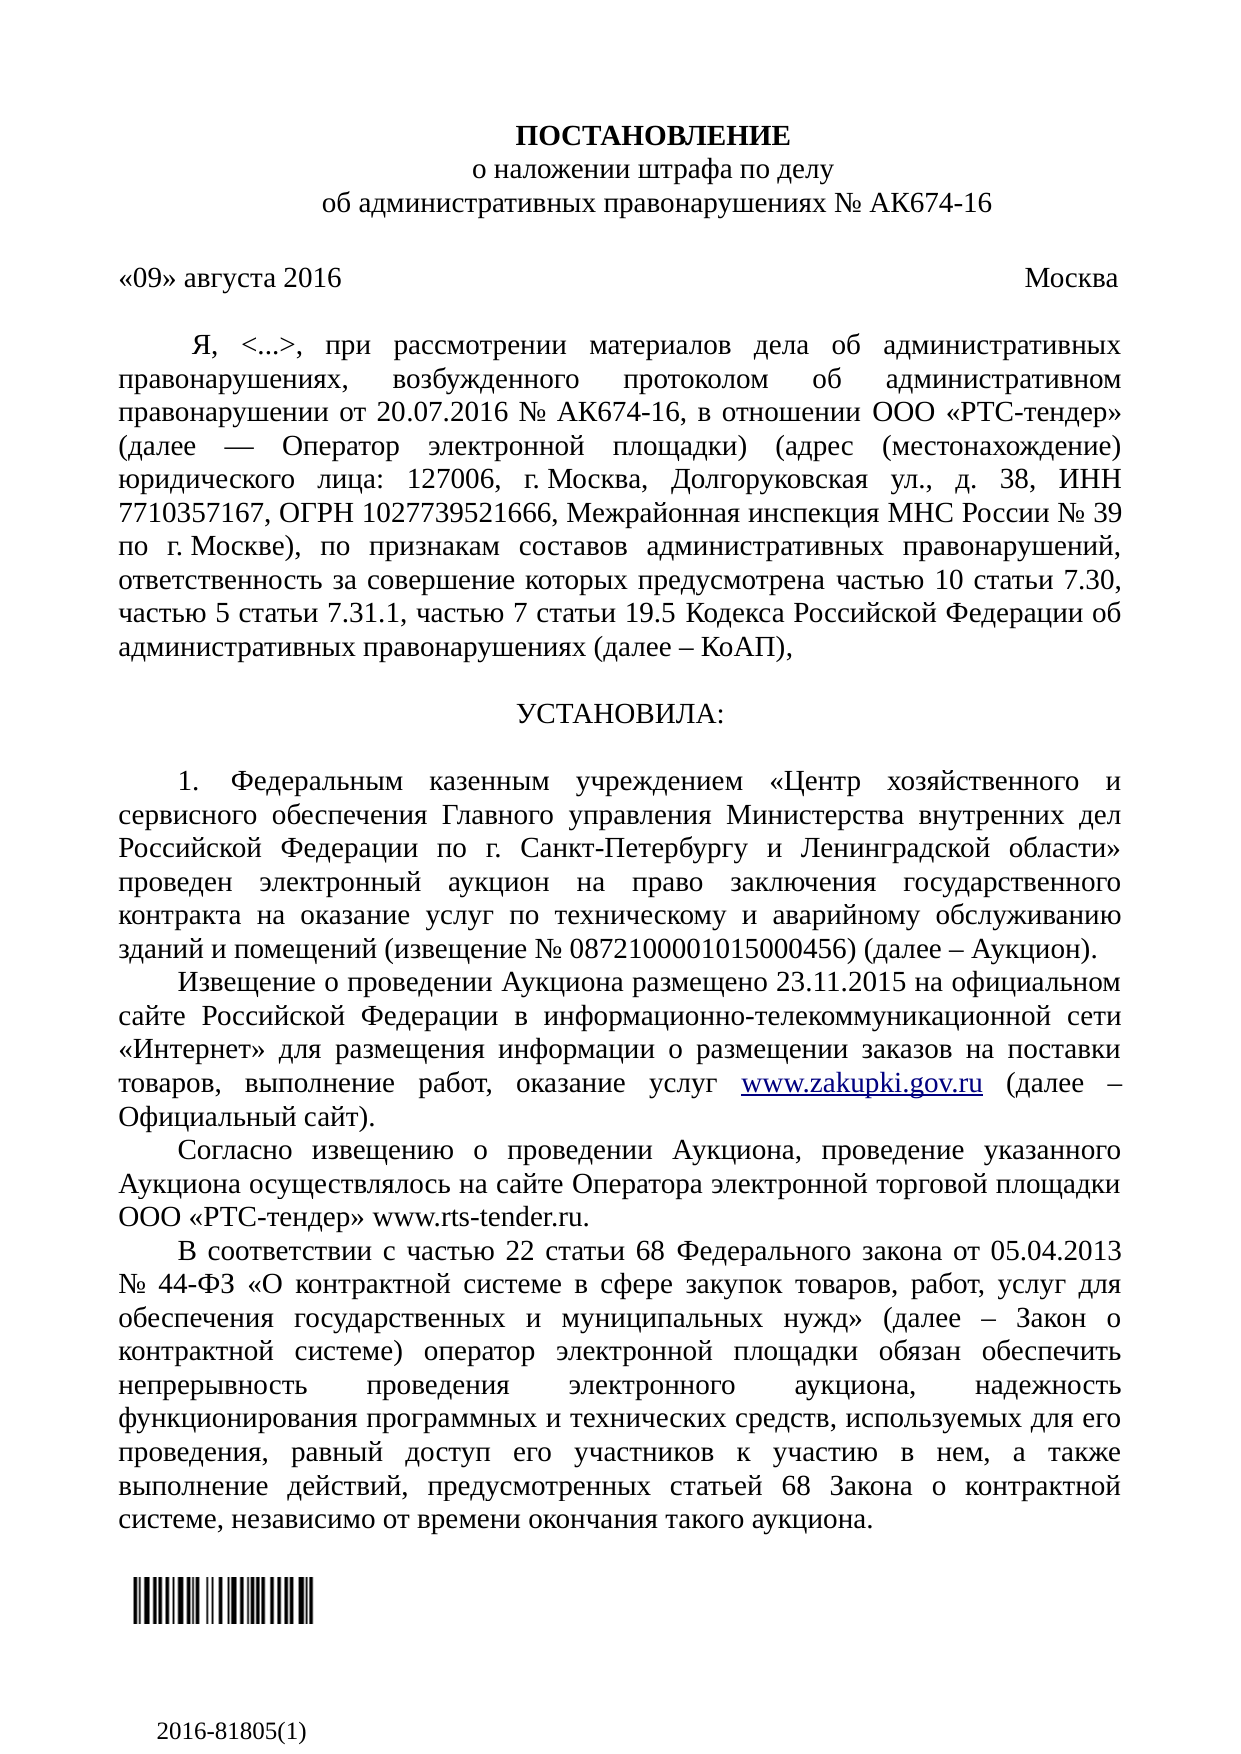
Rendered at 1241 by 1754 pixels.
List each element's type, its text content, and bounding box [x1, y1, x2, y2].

text В соответствии с частью 22 статьи 68 Федерального закона от 05.04.2013 № 44-ФЗ «О контрактной системе в сфере закупок товаров, работ, услуг для обеспечения государственных и муниципальных нужд» (далее – Закон о контрактной системе) оператор электронной площадки обязан обеспечить непрерывность проведения электронного аукциона, надежность функционирования программных и технических средств, используемых для его проведения, равный доступ его участников к участию в нем, а также выполнение действий, предусмотренных статьей 68 Закона о контрактной системе, независимо от времени окончания такого аукциона. [118, 1233, 1122, 1535]
text «09» августа 2016 Москва [118, 260, 1122, 294]
text об административных правонарушениях № АК674-16 [118, 185, 1122, 219]
list Федеральным казенным учреждением «Центр хозяйственного и сервисного обеспечения Главного управления Министерства внутренних дел Российской Федерации по г. Санкт-Петербургу и Ленинградской области» проведен электронный аукцион на право заключения государственного контракта на оказание услуг по техническому и аварийному обслуживанию зданий и помещений (извещение № 0872100001015000456) (далее – Аукцион). [118, 763, 1122, 964]
text о наложении штрафа по делу [118, 152, 1122, 185]
text Извещение о проведении Аукциона размещено 23.11.2015 на официальном сайте Российской Федерации в информационно-телекоммуникационной сети «Интернет» для размещения информации о размещении заказов на поставки товаров, выполнение работ, оказание услуг www.zakupki.gov.ru (далее – Официальный сайт). [118, 964, 1122, 1132]
text УСТАНОВИЛА: [118, 696, 1122, 730]
text Я, <...>, при рассмотрении материалов дела об административных правонарушениях, возбужденного протоколом об административном правонарушении от 20.07.2016 № АК674-16, в отношении ООО «РТС-тендер» (далее — Оператор электронной площадки) (адрес (местонахождение) юридического лица: 127006, г. Москва, Долгоруковская ул., д. 38, ИНН 7710357167, ОГРН 1027739521666, Межрайонная инспекция МНС России № 39 по г. Москве), по признакам составов административных правонарушений, ответственность за совершение которых предусмотрена частью 10 статьи 7.30, частью 5 статьи 7.31.1, частью 7 статьи 19.5 Кодекса Российской Федерации об административных правонарушениях (далее – КоАП), [118, 327, 1122, 663]
text Согласно извещению о проведении Аукциона, проведение указанного Аукциона осуществлялось на сайте Оператора электронной торговой площадки ООО «РТС-тендер» www.rts-tender.ru. [118, 1132, 1122, 1233]
picture [118, 1577, 331, 1624]
text ПОСТАНОВЛЕНИЕ [118, 118, 1122, 152]
